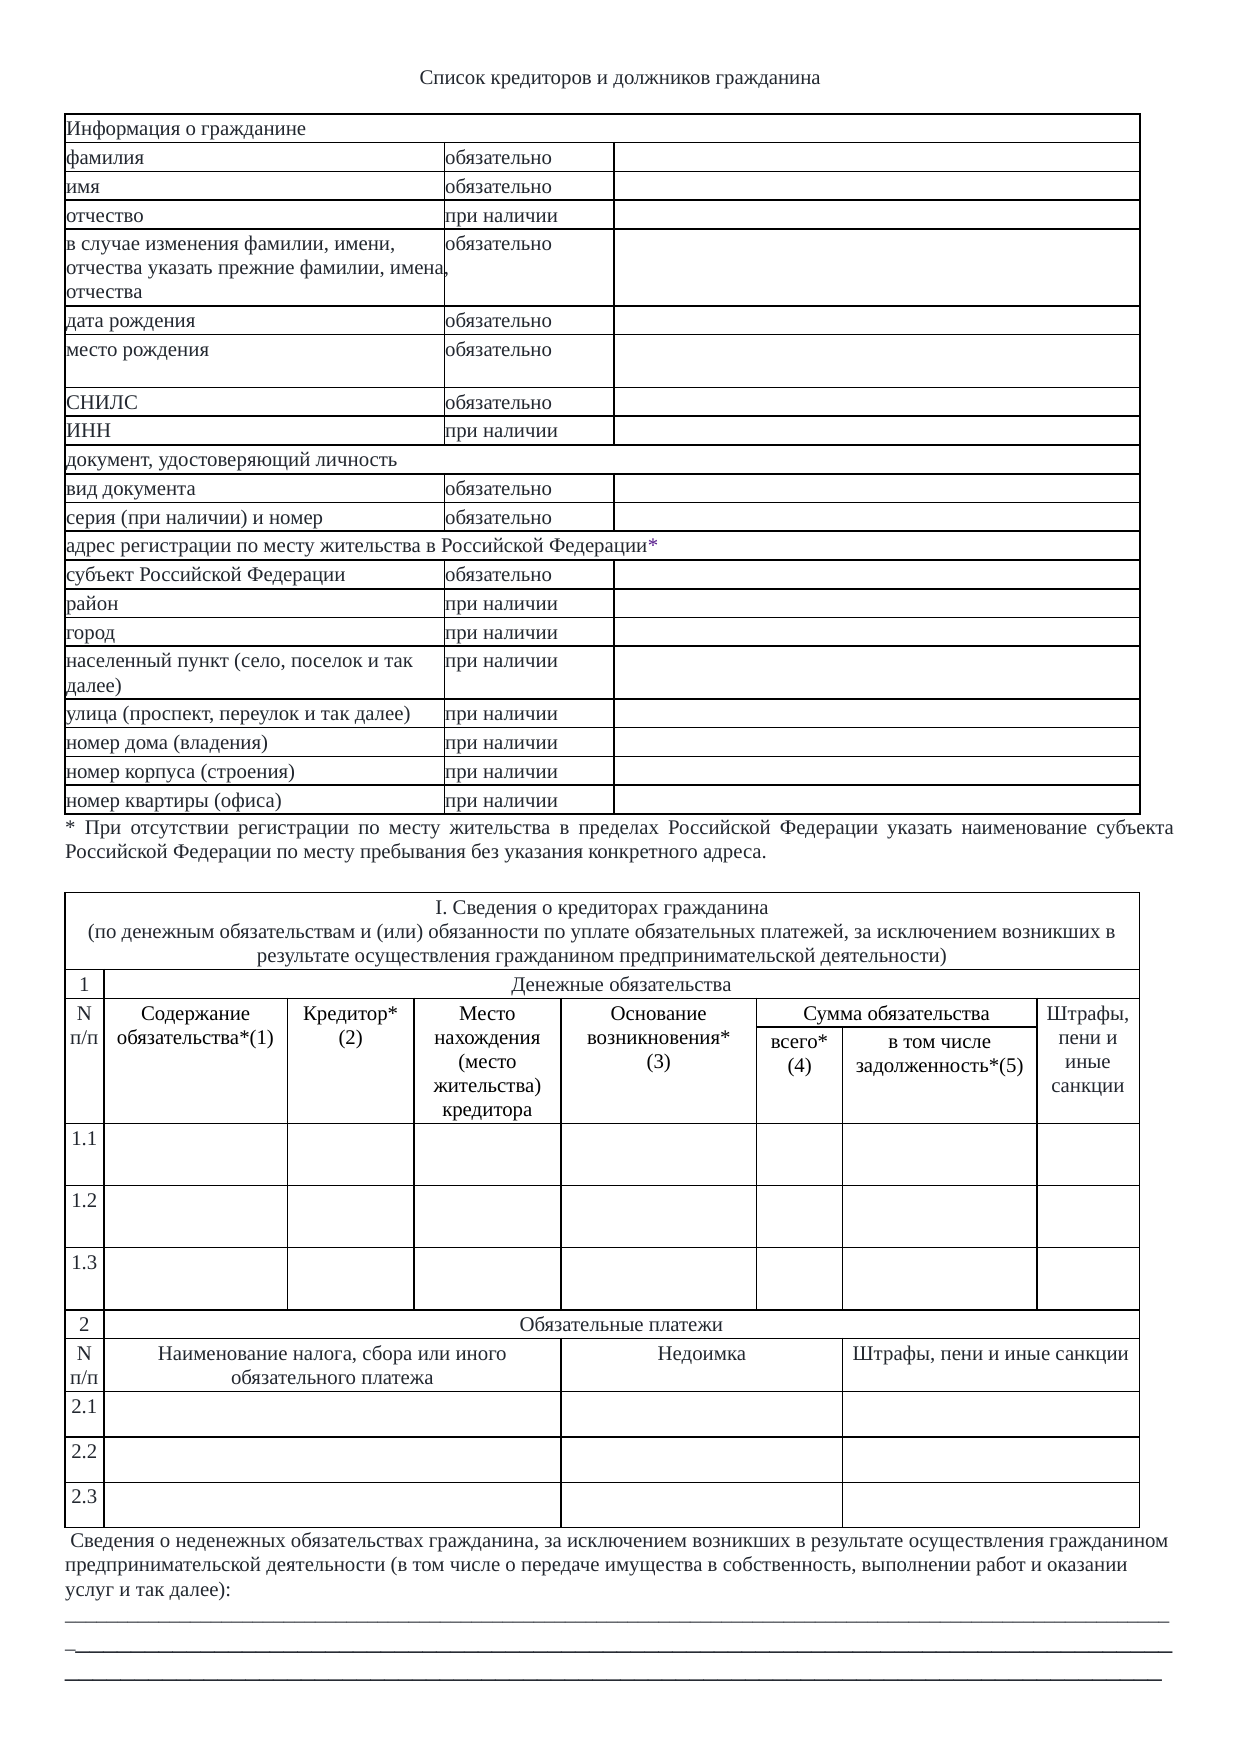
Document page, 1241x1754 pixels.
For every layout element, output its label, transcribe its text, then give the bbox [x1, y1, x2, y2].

table_cell [757, 1186, 842, 1247]
table_cell [615, 757, 1139, 784]
table_cell N п/п [66, 999, 103, 1122]
table_cell 2.1 [66, 1392, 103, 1436]
table_cell Штрафы, пени и иные санкции [1038, 999, 1139, 1122]
table_cell дата рождения [66, 307, 444, 334]
table_cell [615, 417, 1139, 444]
table_cell [615, 503, 1139, 530]
table_cell Штрафы, пени и иные санкции [843, 1339, 1139, 1391]
table_cell район [66, 590, 444, 617]
table_cell Основание возникновения* (3) [562, 999, 756, 1122]
table_cell [415, 1186, 560, 1247]
table_cell [757, 1248, 842, 1309]
table_cell номер квартиры (офиса) [66, 786, 444, 813]
table_cell субъект Российской Федерации [66, 561, 444, 588]
table_cell [615, 728, 1139, 756]
table_cell [615, 647, 1139, 698]
table_cell [615, 475, 1139, 502]
table_cell обязательно [445, 561, 613, 588]
table_cell [843, 1392, 1139, 1436]
table_cell 1 [66, 970, 103, 997]
table_cell Содержание обязательства*(1) [105, 999, 287, 1122]
table_cell при наличии [445, 201, 613, 228]
table_header I. Сведения о кредиторах гражданина (по денежным обязательствам и (или) обязанности по уплате обязательных платежей, за исключением возникших в результате осуществления гражданином предпринимательской деятельности) [66, 893, 1139, 969]
table_cell документ, удостоверяющий личность [66, 446, 1139, 473]
table_cell [615, 335, 1139, 387]
table_cell [105, 1483, 560, 1527]
table_cell обязательно [445, 230, 613, 305]
table_cell 2 [66, 1311, 103, 1338]
table_cell [562, 1186, 756, 1247]
table_cell [562, 1392, 842, 1436]
table_cell при наличии [445, 590, 613, 617]
text * При отсутствии регистрации по месту жительства в пределах Российской Федерации указать наименование субъекта Российской Федерации по месту пребывания без указания конкретного адреса. [65, 815, 1175, 863]
table_cell [1038, 1186, 1139, 1247]
table_cell вид документа [66, 475, 444, 502]
table_cell при наличии [445, 618, 613, 645]
table_cell [288, 1248, 413, 1309]
table_cell [415, 1248, 560, 1309]
table_cell СНИЛС [66, 388, 444, 415]
table_cell [105, 1186, 287, 1247]
table_cell в случае изменения фамилии, имени, отчества указать прежние фамилии, имена, отчества [66, 230, 444, 305]
table_cell [105, 1392, 560, 1436]
table_cell [615, 201, 1139, 228]
table_cell Обязательные платежи [105, 1311, 1139, 1338]
table_cell [105, 1438, 560, 1481]
table_cell при наличии [445, 728, 613, 756]
text Сведения о неденежных обязательствах гражданина, за исключением возникших в результате осуществления гражданином предпринимательской деятельности (в том числе о передаче имущества в собственность, выполнении работ и оказании услуг и так далее): _________________________________________________________________________________________________________________________________________________________________________________________________________________________________________________________________________ [65, 1528, 1175, 1682]
table_cell [843, 1186, 1036, 1247]
table_cell при наличии [445, 417, 613, 444]
table_cell [288, 1124, 413, 1184]
table_cell Денежные обязательства [105, 970, 1139, 997]
table_cell номер корпуса (строения) [66, 757, 444, 784]
table_cell [843, 1483, 1139, 1527]
table_cell [843, 1248, 1036, 1309]
table_header Информация о гражданине [66, 115, 1139, 142]
table_cell населенный пункт (село, поселок и так далее) [66, 647, 444, 698]
table_cell [757, 1124, 842, 1184]
table_cell адрес регистрации по месту жительства в Российской Федерации* [66, 532, 1139, 559]
table_cell при наличии [445, 786, 613, 813]
table_cell при наличии [445, 757, 613, 784]
text Список кредиторов и должников гражданина [65, 65, 1175, 89]
table_cell Наименование налога, сбора или иного обязательного платежа [105, 1339, 560, 1391]
table_cell [615, 700, 1139, 727]
table_cell Место нахождения (место жительства) кредитора [415, 999, 560, 1122]
table_cell [615, 143, 1139, 171]
table_cell [615, 786, 1139, 813]
table_cell обязательно [445, 388, 613, 415]
table_cell [843, 1438, 1139, 1481]
table_cell [615, 307, 1139, 334]
table_cell обязательно [445, 143, 613, 171]
table_cell при наличии [445, 700, 613, 727]
table_cell обязательно [445, 172, 613, 199]
table_cell имя [66, 172, 444, 199]
table_cell N п/п [66, 1339, 103, 1391]
table_cell при наличии [445, 647, 613, 698]
table_cell 1.3 [66, 1248, 103, 1309]
table_cell 1.2 [66, 1186, 103, 1247]
table_cell [615, 618, 1139, 645]
table_cell 1.1 [66, 1124, 103, 1184]
table_cell место рождения [66, 335, 444, 387]
table_cell [843, 1124, 1036, 1184]
table_cell всего* (4) [757, 1028, 842, 1122]
table_cell Кредитор* (2) [288, 999, 413, 1122]
table_cell город [66, 618, 444, 645]
table_cell [615, 561, 1139, 588]
table_cell отчество [66, 201, 444, 228]
table_cell улица (проспект, переулок и так далее) [66, 700, 444, 727]
table_cell [562, 1248, 756, 1309]
table_cell 2.2 [66, 1438, 103, 1481]
table_cell [562, 1483, 842, 1527]
table_cell фамилия [66, 143, 444, 171]
table_cell обязательно [445, 335, 613, 387]
table_cell [1038, 1248, 1139, 1309]
table_cell в том числе задолженность*(5) [843, 1028, 1036, 1122]
table_cell [615, 590, 1139, 617]
table_cell обязательно [445, 503, 613, 530]
table_cell Сумма обязательства [757, 999, 1036, 1026]
table_cell [415, 1124, 560, 1184]
table_cell 2.3 [66, 1483, 103, 1527]
table_cell [562, 1124, 756, 1184]
table_cell [562, 1438, 842, 1481]
table_cell серия (при наличии) и номер [66, 503, 444, 530]
table_cell [615, 230, 1139, 305]
table_cell Недоимка [562, 1339, 842, 1391]
table_cell [615, 172, 1139, 199]
table_cell [288, 1186, 413, 1247]
table_cell номер дома (владения) [66, 728, 444, 756]
table_cell [1038, 1124, 1139, 1184]
table_cell [105, 1124, 287, 1184]
table_cell обязательно [445, 307, 613, 334]
table_cell [615, 388, 1139, 415]
table_cell [105, 1248, 287, 1309]
table_cell обязательно [445, 475, 613, 502]
table_cell ИНН [66, 417, 444, 444]
